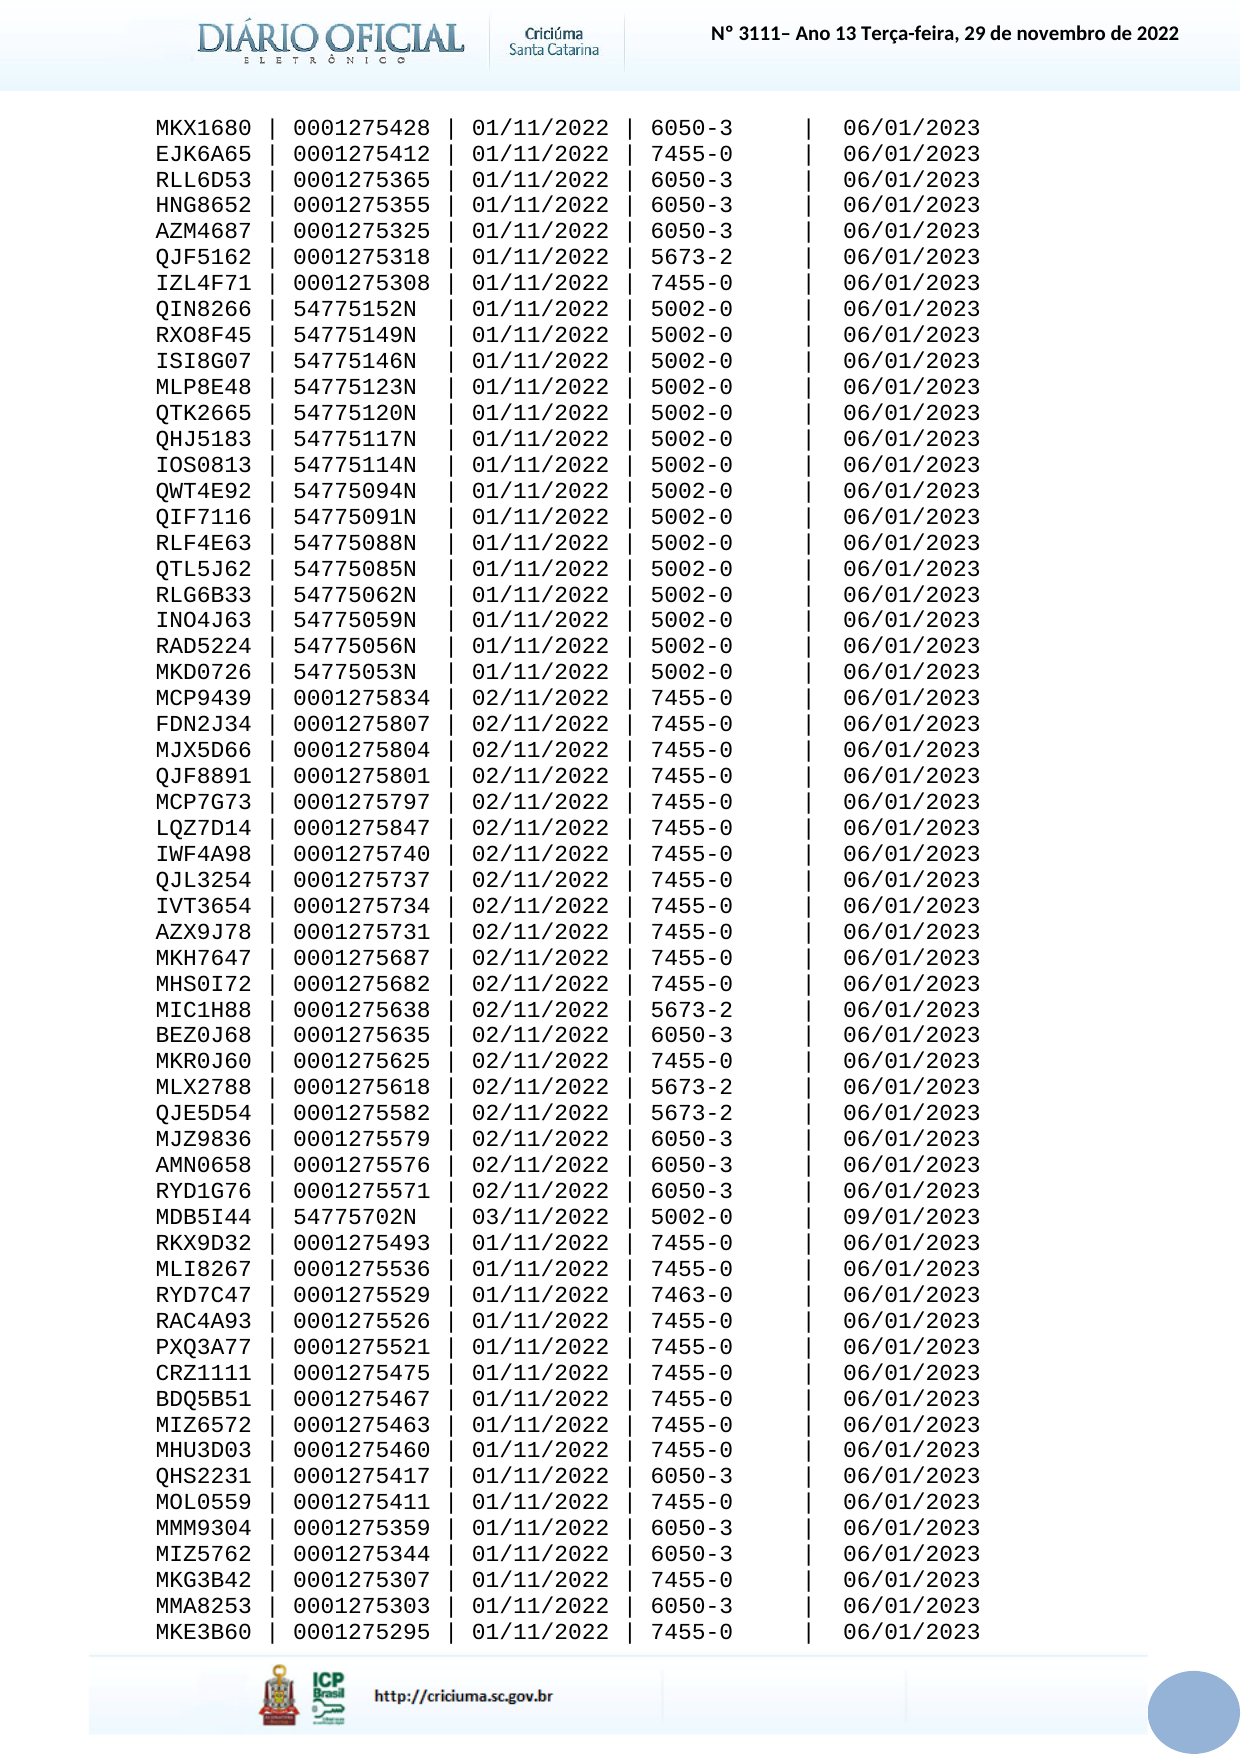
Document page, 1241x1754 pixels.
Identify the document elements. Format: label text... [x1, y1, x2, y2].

text FDN2J34 | 0001275807 | 02/11/2022 | 7455-0 | 06/01/2023 [59, 713, 1167, 738]
text MDB5I44 | 54775702N | 03/11/2022 | 5002-0 | 09/01/2023 [59, 1205, 1167, 1231]
text RAD5224 | 54775056N | 01/11/2022 | 5002-0 | 06/01/2023 [59, 635, 1167, 661]
text QTL5J62 | 54775085N | 01/11/2022 | 5002-0 | 06/01/2023 [59, 557, 1167, 583]
text RXO8F45 | 54775149N | 01/11/2022 | 5002-0 | 06/01/2023 [59, 323, 1167, 349]
text EJK6A65 | 0001275412 | 01/11/2022 | 7455-0 | 06/01/2023 [59, 142, 1167, 168]
text MMA8253 | 0001275303 | 01/11/2022 | 6050-3 | 06/01/2023 [59, 1594, 1167, 1620]
text QJE5D54 | 0001275582 | 02/11/2022 | 5673-2 | 06/01/2023 [59, 1102, 1167, 1128]
text IVT3654 | 0001275734 | 02/11/2022 | 7455-0 | 06/01/2023 [59, 894, 1167, 920]
text ISI8G07 | 54775146N | 01/11/2022 | 5002-0 | 06/01/2023 [59, 349, 1167, 375]
text QJL3254 | 0001275737 | 02/11/2022 | 7455-0 | 06/01/2023 [59, 868, 1167, 894]
text MKE3B60 | 0001275295 | 01/11/2022 | 7455-0 | 06/01/2023 [59, 1620, 1167, 1646]
text HNG8652 | 0001275355 | 01/11/2022 | 6050-3 | 06/01/2023 [59, 194, 1167, 220]
text RYD7C47 | 0001275529 | 01/11/2022 | 7463-0 | 06/01/2023 [59, 1283, 1167, 1309]
text QWT4E92 | 54775094N | 01/11/2022 | 5002-0 | 06/01/2023 [59, 479, 1167, 505]
text MIC1H88 | 0001275638 | 02/11/2022 | 5673-2 | 06/01/2023 [59, 998, 1167, 1024]
text MIZ5762 | 0001275344 | 01/11/2022 | 6050-3 | 06/01/2023 [59, 1543, 1167, 1568]
text QTK2665 | 54775120N | 01/11/2022 | 5002-0 | 06/01/2023 [59, 401, 1167, 427]
text RLL6D53 | 0001275365 | 01/11/2022 | 6050-3 | 06/01/2023 [59, 168, 1167, 194]
text BEZ0J68 | 0001275635 | 02/11/2022 | 6050-3 | 06/01/2023 [59, 1024, 1167, 1050]
text QIN8266 | 54775152N | 01/11/2022 | 5002-0 | 06/01/2023 [59, 298, 1167, 323]
text MKD0726 | 54775053N | 01/11/2022 | 5002-0 | 06/01/2023 [59, 661, 1167, 687]
text MJZ9836 | 0001275579 | 02/11/2022 | 6050-3 | 06/01/2023 [59, 1128, 1167, 1153]
text MLX2788 | 0001275618 | 02/11/2022 | 5673-2 | 06/01/2023 [59, 1076, 1167, 1102]
text MCP9439 | 0001275834 | 02/11/2022 | 7455-0 | 06/01/2023 [59, 687, 1167, 713]
text AZX9J78 | 0001275731 | 02/11/2022 | 7455-0 | 06/01/2023 [59, 920, 1167, 946]
text BDQ5B51 | 0001275467 | 01/11/2022 | 7455-0 | 06/01/2023 [59, 1387, 1167, 1413]
text RKX9D32 | 0001275493 | 01/11/2022 | 7455-0 | 06/01/2023 [59, 1231, 1167, 1257]
text MJX5D66 | 0001275804 | 02/11/2022 | 7455-0 | 06/01/2023 [59, 738, 1167, 764]
text MCP7G73 | 0001275797 | 02/11/2022 | 7455-0 | 06/01/2023 [59, 790, 1167, 816]
text QJF8891 | 0001275801 | 02/11/2022 | 7455-0 | 06/01/2023 [59, 764, 1167, 790]
text MKX1680 | 0001275428 | 01/11/2022 | 6050-3 | 06/01/2023 [59, 116, 1167, 142]
text IZL4F71 | 0001275308 | 01/11/2022 | 7455-0 | 06/01/2023 [59, 272, 1167, 298]
text RAC4A93 | 0001275526 | 01/11/2022 | 7455-0 | 06/01/2023 [59, 1309, 1167, 1335]
text PXQ3A77 | 0001275521 | 01/11/2022 | 7455-0 | 06/01/2023 [59, 1335, 1167, 1361]
text MIZ6572 | 0001275463 | 01/11/2022 | 7455-0 | 06/01/2023 [59, 1413, 1167, 1439]
text MMM9304 | 0001275359 | 01/11/2022 | 6050-3 | 06/01/2023 [59, 1517, 1167, 1543]
text MKH7647 | 0001275687 | 02/11/2022 | 7455-0 | 06/01/2023 [59, 946, 1167, 972]
text AZM4687 | 0001275325 | 01/11/2022 | 6050-3 | 06/01/2023 [59, 220, 1167, 246]
text LQZ7D14 | 0001275847 | 02/11/2022 | 7455-0 | 06/01/2023 [59, 816, 1167, 842]
text MHS0I72 | 0001275682 | 02/11/2022 | 7455-0 | 06/01/2023 [59, 972, 1167, 998]
text MKG3B42 | 0001275307 | 01/11/2022 | 7455-0 | 06/01/2023 [59, 1568, 1167, 1594]
text MLI8267 | 0001275536 | 01/11/2022 | 7455-0 | 06/01/2023 [59, 1257, 1167, 1283]
text IWF4A98 | 0001275740 | 02/11/2022 | 7455-0 | 06/01/2023 [59, 842, 1167, 868]
text QHJ5183 | 54775117N | 01/11/2022 | 5002-0 | 06/01/2023 [59, 427, 1167, 453]
text MKR0J60 | 0001275625 | 02/11/2022 | 7455-0 | 06/01/2023 [59, 1050, 1167, 1076]
text AMN0658 | 0001275576 | 02/11/2022 | 6050-3 | 06/01/2023 [59, 1153, 1167, 1179]
text MLP8E48 | 54775123N | 01/11/2022 | 5002-0 | 06/01/2023 [59, 375, 1167, 401]
text QHS2231 | 0001275417 | 01/11/2022 | 6050-3 | 06/01/2023 [59, 1465, 1167, 1491]
text RLG6B33 | 54775062N | 01/11/2022 | 5002-0 | 06/01/2023 [59, 583, 1167, 609]
text INO4J63 | 54775059N | 01/11/2022 | 5002-0 | 06/01/2023 [59, 609, 1167, 635]
text CRZ1111 | 0001275475 | 01/11/2022 | 7455-0 | 06/01/2023 [59, 1361, 1167, 1387]
text QJF5162 | 0001275318 | 01/11/2022 | 5673-2 | 06/01/2023 [59, 246, 1167, 272]
text MOL0559 | 0001275411 | 01/11/2022 | 7455-0 | 06/01/2023 [59, 1491, 1167, 1517]
text MHU3D03 | 0001275460 | 01/11/2022 | 7455-0 | 06/01/2023 [59, 1439, 1167, 1465]
text IOS0813 | 54775114N | 01/11/2022 | 5002-0 | 06/01/2023 [59, 453, 1167, 479]
text RYD1G76 | 0001275571 | 02/11/2022 | 6050-3 | 06/01/2023 [59, 1179, 1167, 1205]
text QIF7116 | 54775091N | 01/11/2022 | 5002-0 | 06/01/2023 [59, 505, 1167, 531]
text RLF4E63 | 54775088N | 01/11/2022 | 5002-0 | 06/01/2023 [59, 531, 1167, 557]
